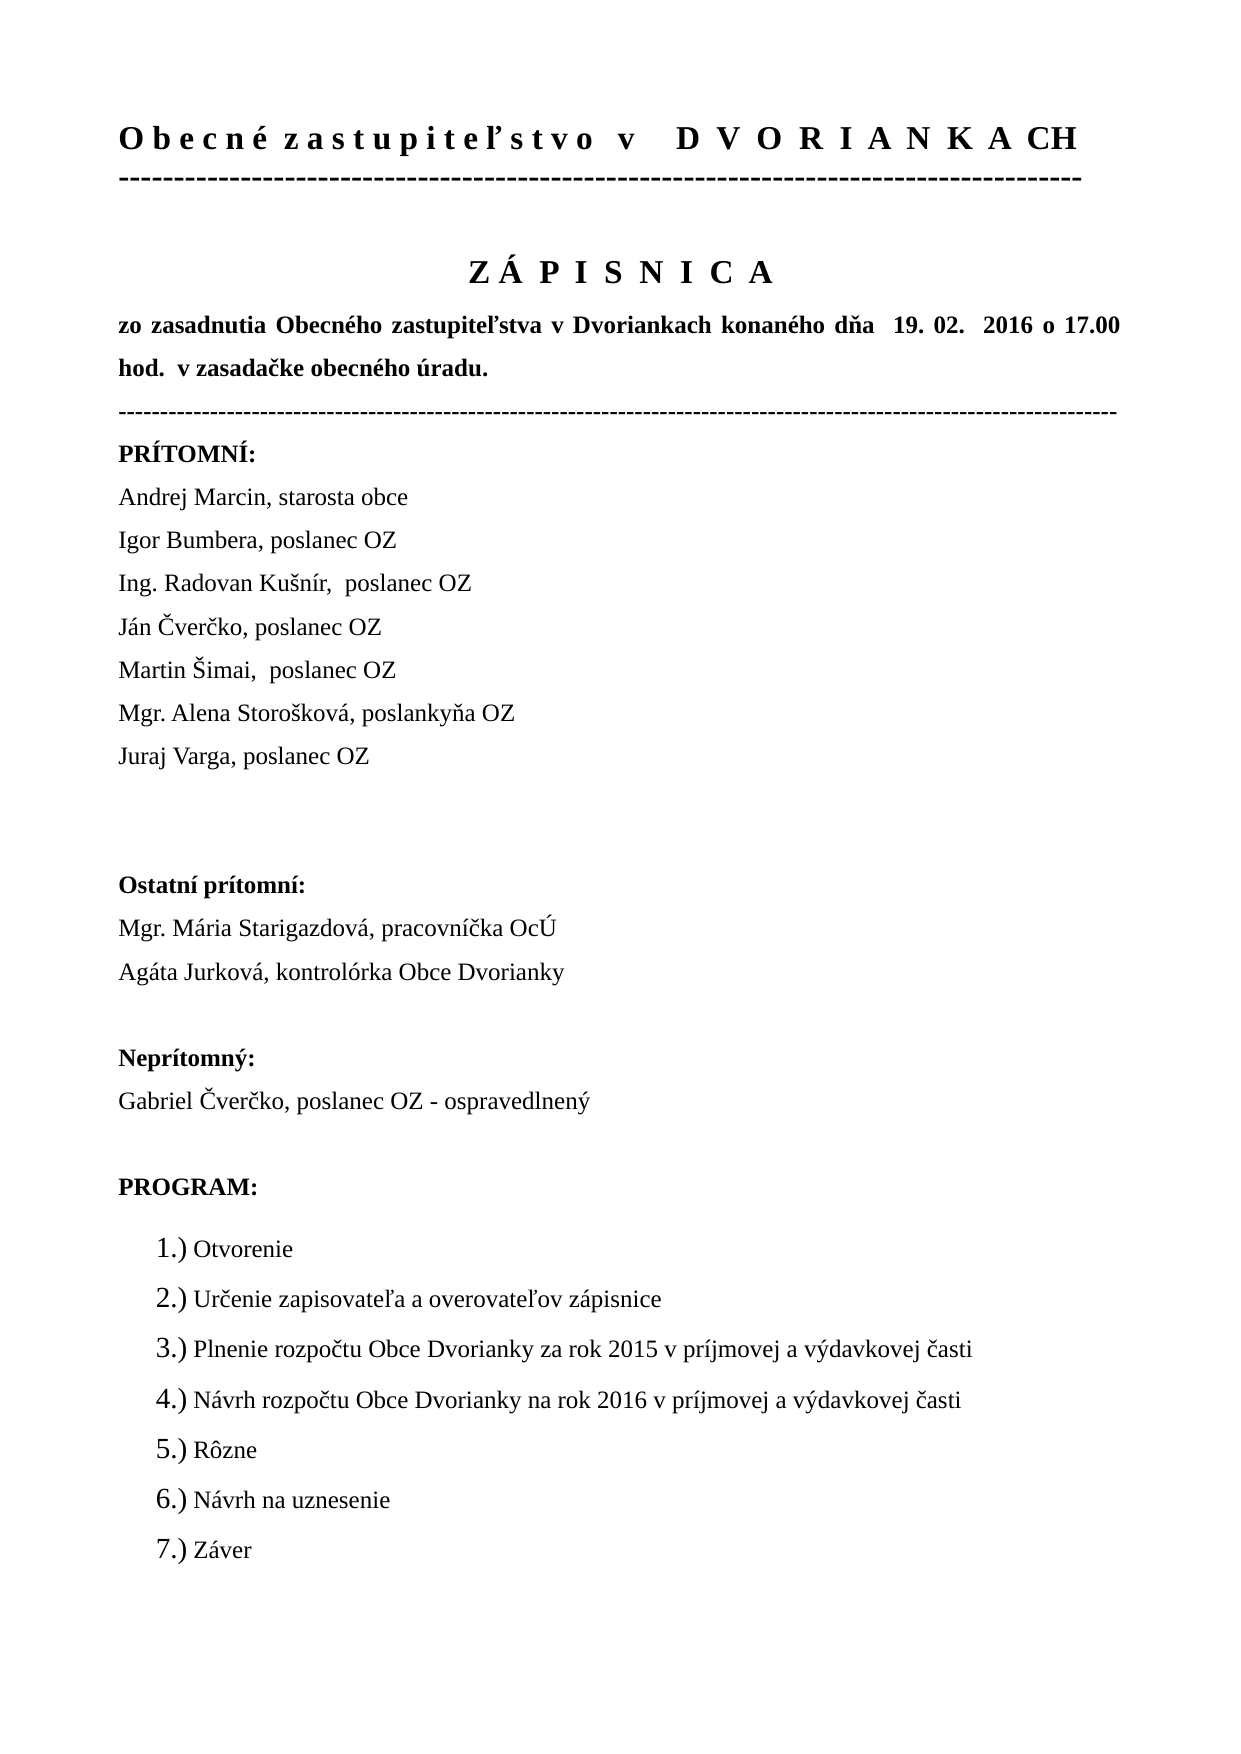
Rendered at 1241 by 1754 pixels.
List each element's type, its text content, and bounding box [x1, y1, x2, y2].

list Rôzne [156, 1431, 1122, 1464]
text Martin Šimai, poslanec OZ [118, 655, 1122, 683]
text zo zasadnutia Obecného zastupiteľstva v Dvoriankach konaného dňa 19. 02. 2016 o 17.00 hod. v zasadačke obecného úradu. [118, 310, 1122, 382]
text Andrej Marcin, starosta obce [118, 482, 1122, 511]
text Agáta Jurková, kontrolórka Obce Dvorianky [118, 957, 1122, 985]
text Mgr. Mária Starigazdová, pracovníčka OcÚ [118, 913, 1122, 942]
text Ing. Radovan Kušnír, poslanec OZ [118, 568, 1122, 597]
text PROGRAM: [118, 1172, 1122, 1201]
list Záver [156, 1532, 1122, 1565]
text Gabriel Čverčko, poslanec OZ - ospravedlnený [118, 1086, 1122, 1115]
list Návrh rozpočtu Obce Dvorianky na rok 2016 v príjmovej a výdavkovej časti [156, 1381, 1122, 1414]
text --------------------------------------------------------------------------------------- [118, 156, 1122, 195]
text Ján Čverčko, poslanec OZ [118, 612, 1122, 640]
text Igor Bumbera, poslanec OZ [118, 525, 1122, 554]
text Juraj Varga, poslanec OZ [118, 741, 1122, 770]
text PRÍTOMNÍ: [118, 439, 1122, 468]
list Plnenie rozpočtu Obce Dvorianky za rok 2015 v príjmovej a výdavkovej časti [156, 1330, 1122, 1364]
list Určenie zapisovateľa a overovateľov zápisnice [156, 1280, 1122, 1314]
text ------------------------------------------------------------------------------------------------------------------------ [118, 396, 1122, 425]
text Mgr. Alena Storošková, poslankyňa OZ [118, 698, 1122, 727]
text O b e c n é z a s t u p i t e ľ s t v o v D V O R I A N K A CH [118, 118, 1122, 156]
list Návrh na uznesenie [156, 1481, 1122, 1515]
text Ostatní prítomní: [118, 870, 1122, 899]
text Neprítomný: [118, 1043, 1122, 1072]
list Otvorenie [156, 1230, 1122, 1263]
text Z Á P I S N I C A [118, 252, 1122, 291]
